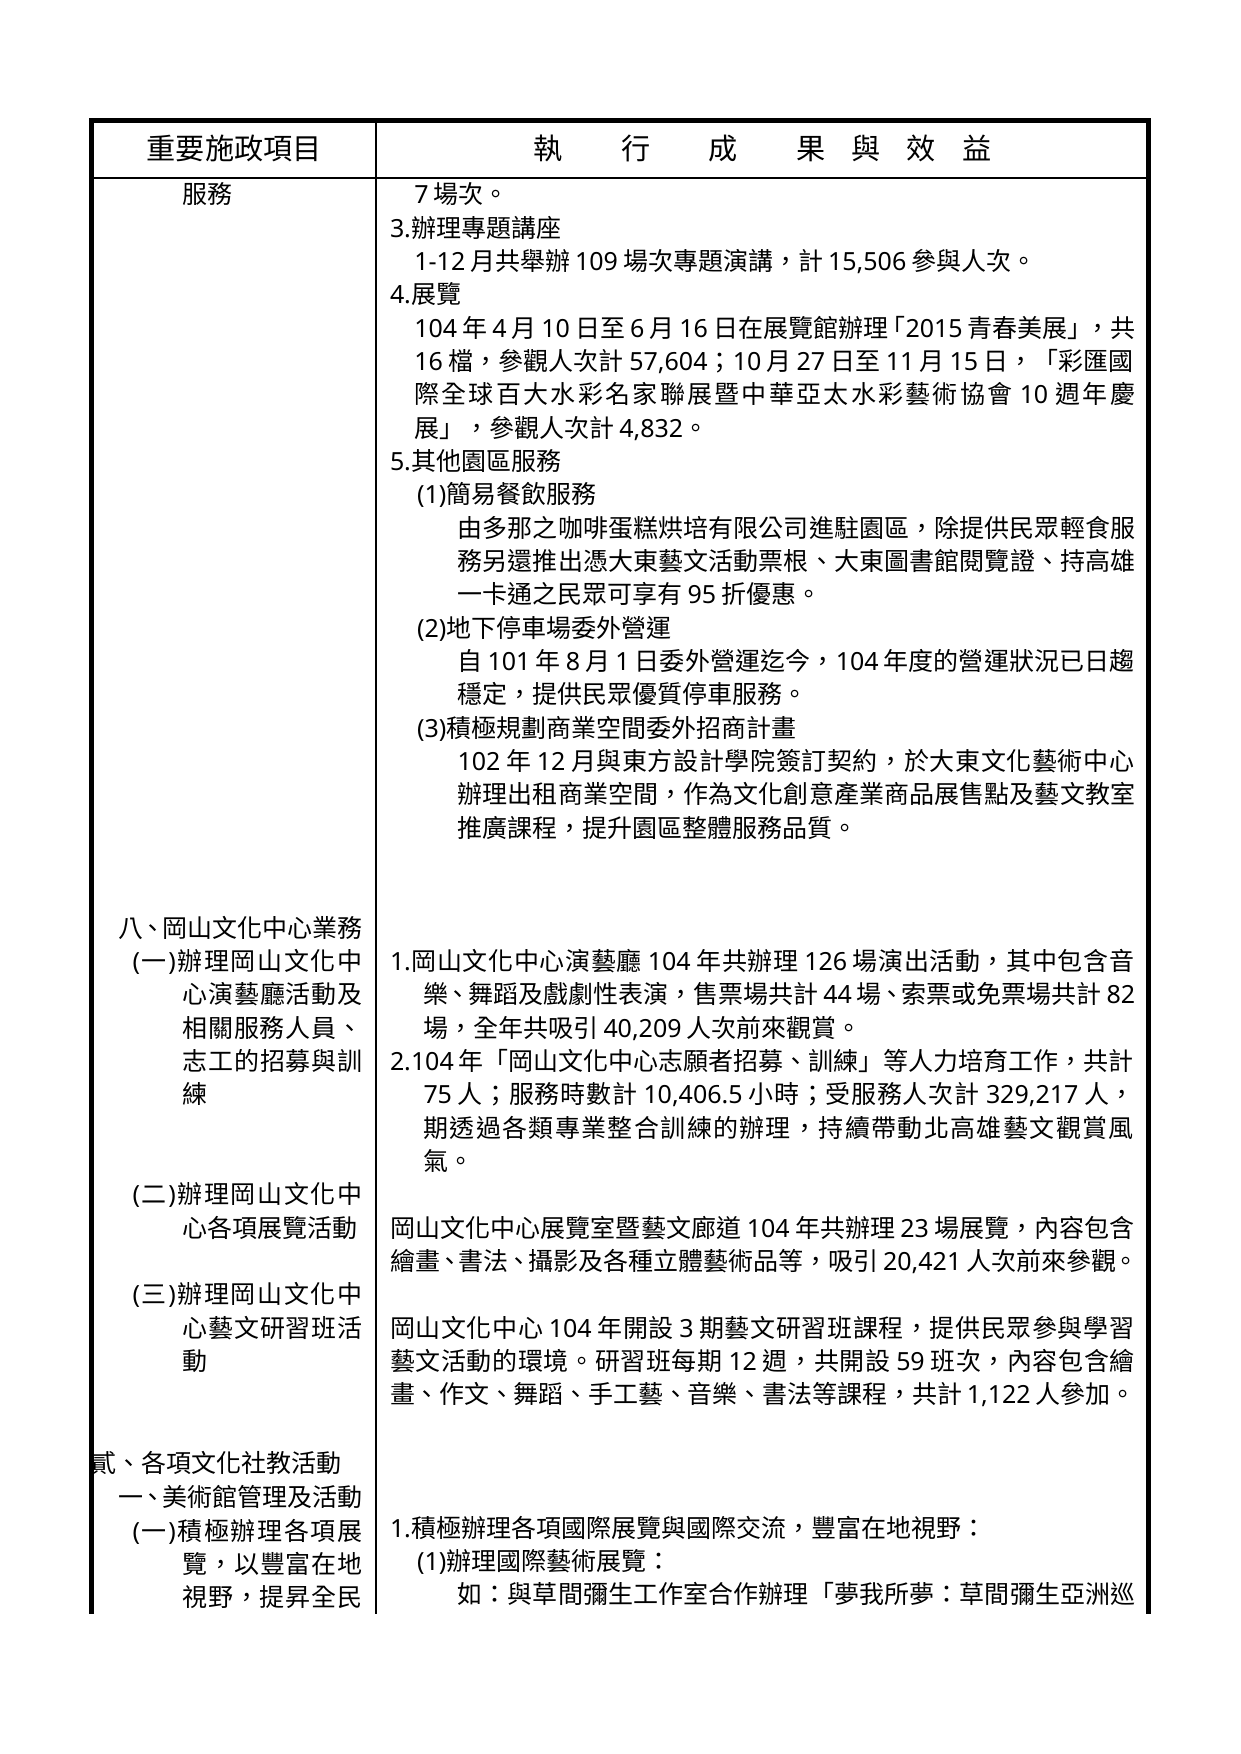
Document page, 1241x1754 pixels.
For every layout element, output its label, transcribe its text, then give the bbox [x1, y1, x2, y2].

table_cell 1.積極辦理各項國際展覽與國際交流，豐富在地視野： (1)辦理國際藝術展覽： 如：與草間彌生工作室合作辦理「夢我所夢：草間彌生亞洲巡 [377, 1444, 1146, 1613]
table_cell 貳、各項文化社教活動 一、美術館管理及活動 (一)積極辦理各項展覽，以豐富在地視野，提昇全民 [94, 1444, 375, 1613]
table_cell 7場次。 3.辦理專題講座 1-12月共舉辦109場次專題演講，計15,506參與人次。 4.展覽 104年4月10日至6月16日在展覽館辦理「2015青春美展」，共16檔，參觀人次計57,604；10月27日至11月15日，「彩匯國際全球百大水彩名家聯展暨中華亞太水彩藝術協會10週年慶展」，參觀人次計4,832。 5.其他園區服務 (1)簡易餐飲服務 由多那之咖啡蛋糕烘培有限公司進駐園區，除提供民眾輕食服務另還推出憑大東藝文活動票根、大東圖書館閱覽證、持高雄一卡通之民眾可享有95折優惠。 (2)地下停車場委外營運 自101年8月1日委外營運迄今，104年度的營運狀況已日趨穩定，提供民眾優質停車服務。 (3)積極規劃商業空間委外招商計畫 102年12月與東方設計學院簽訂契約，於大東文化藝術中心辦理出租商業空間，作為文化創意產業商品展售點及藝文教室推廣課程，提升園區整體服務品質。 [377, 179, 1146, 911]
table_cell 1.岡山文化中心演藝廳104年共辦理126場演出活動，其中包含音樂、舞蹈及戲劇性表演，售票場共計44場、索票或免票場共計82場，全年共吸引40,209人次前來觀賞。 2.104年「岡山文化中心志願者招募、訓練」等人力培育工作，共計75人；服務時數計10,406.5小時；受服務人次計329,217人，期透過各類專業整合訓練的辦理，持續帶動北高雄藝文觀賞風氣。 岡山文化中心展覽室暨藝文廊道104年共辦理23場展覽，內容包含繪畫、書法、攝影及各種立體藝術品等，吸引20,421人次前來參觀。 岡山文化中心104年開設3期藝文研習班課程，提供民眾參與學習藝文活動的環境。研習班每期12週，共開設59班次，內容包含繪畫、作文、舞蹈、手工藝、音樂、書法等課程，共計1,122人參加。 [377, 911, 1146, 1444]
table_header 重要施政項目 [94, 123, 375, 177]
table_cell 八、岡山文化中心業務 (一)辦理岡山文化中心演藝廳活動及相關服務人員、志工的招募與訓練 (二)辦理岡山文化中心各項展覽活動 (三)辦理岡山文化中心藝文研習班活動 [94, 911, 375, 1444]
table_cell 服務 [94, 179, 375, 911]
table_header 執 行 成 果 與 效 益 [377, 123, 1146, 177]
